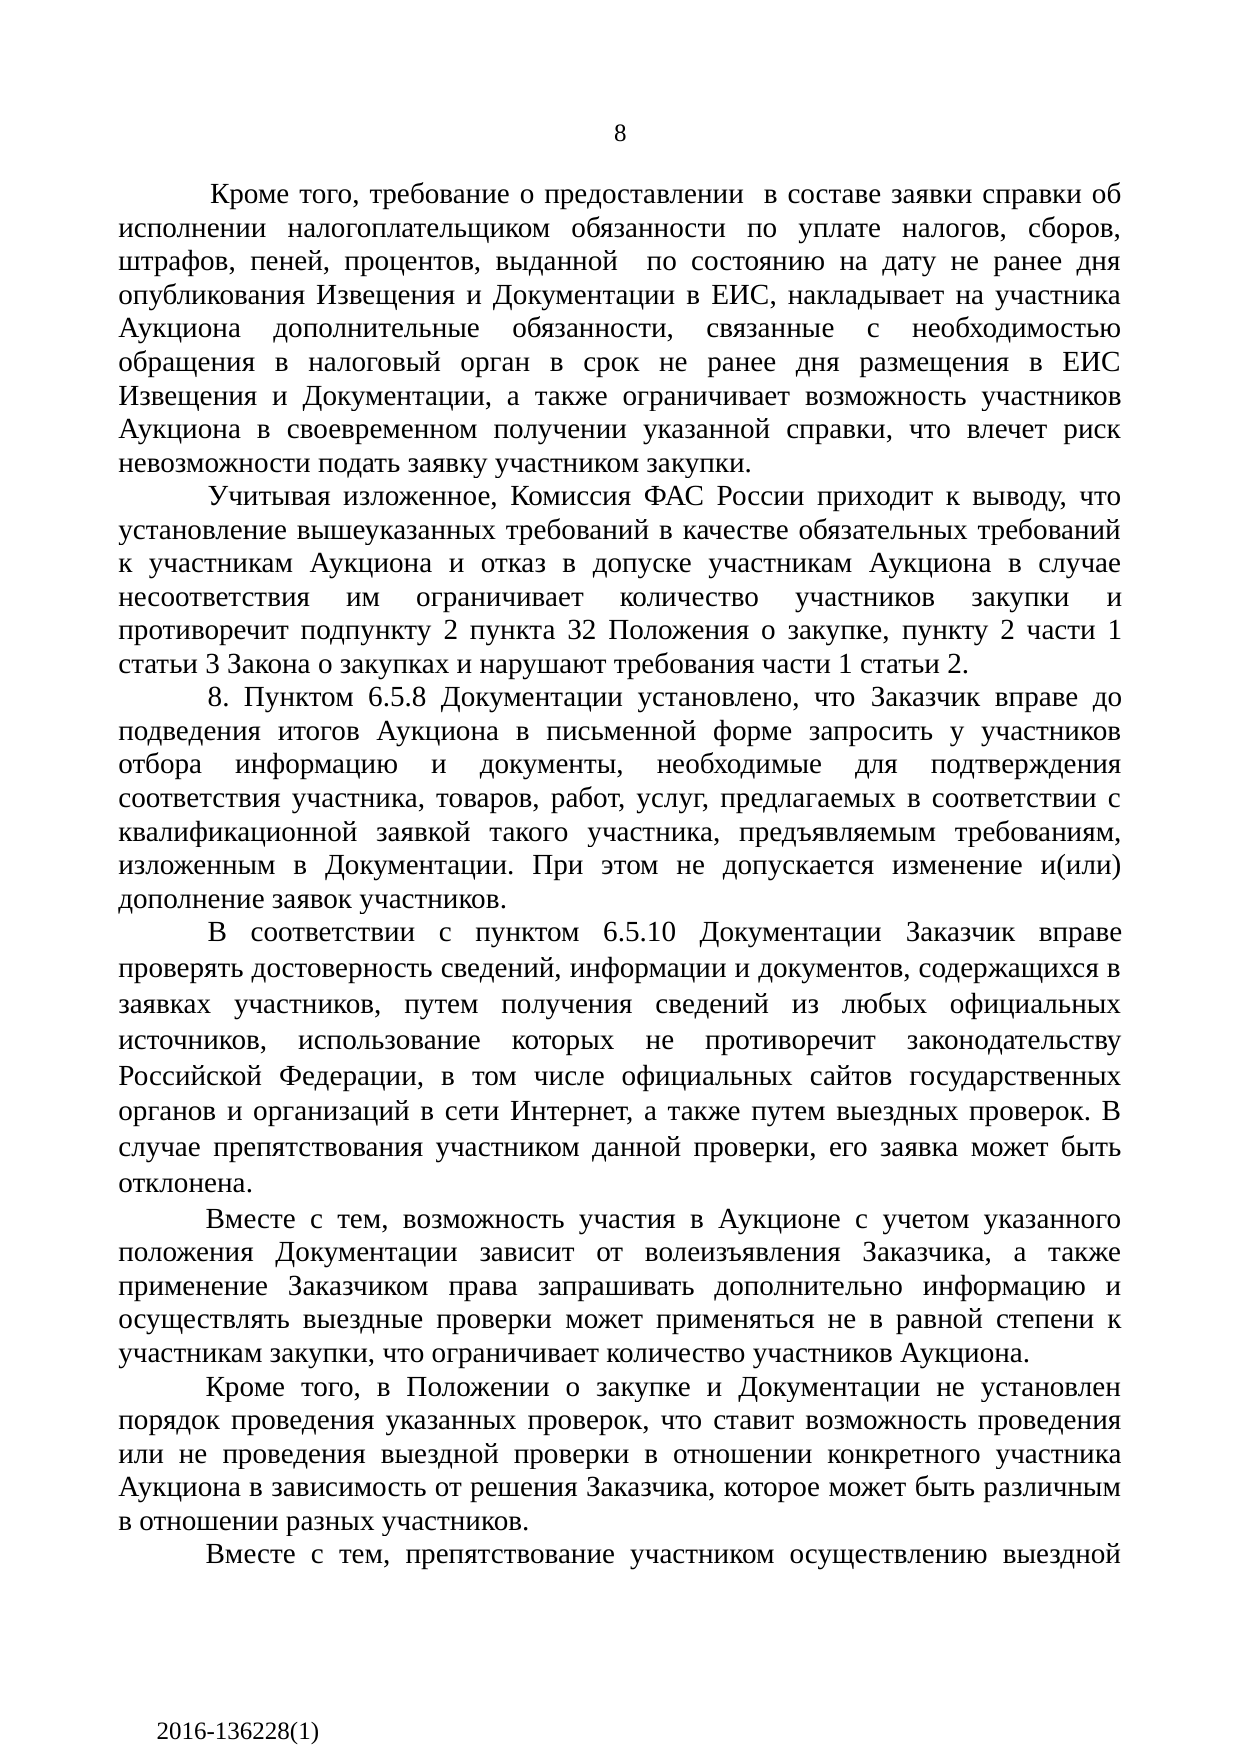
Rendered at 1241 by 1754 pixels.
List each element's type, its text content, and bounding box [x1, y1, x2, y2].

text 8. Пунктом 6.5.8 Документации установлено, что Заказчик вправе до подведения итогов Аукциона в письменной форме запросить у участников отбора информацию и документы, необходимые для подтверждения соответствия участника, товаров, работ, услуг, предлагаемых в соответствии с квалификационной заявкой такого участника, предъявляемым требованиям, изложенным в Документации. При этом не допускается изменение и(или) дополнение заявок участников. [118, 679, 1122, 914]
text Вместе с тем, препятствование участником осуществлению выездной [118, 1536, 1122, 1570]
text В соответствии с пунктом 6.5.10 Документации Заказчик вправе проверять достоверность сведений, информации и документов, содержащихся в заявках участников, путем получения сведений из любых официальных источников, использование которых не противоречит законодательству Российской Федерации, в том числе официальных сайтов государственных органов и организаций в сети Интернет, а также путем выездных проверок. В случае препятствования участником данной проверки, его заявка может быть отклонена. [118, 914, 1122, 1199]
text Кроме того, в Положении о закупке и Документации не установлен порядок проведения указанных проверок, что ставит возможность проведения или не проведения выездной проверки в отношении конкретного участника Аукциона в зависимость от решения Заказчика, которое может быть различным в отношении разных участников. [118, 1369, 1122, 1536]
text Кроме того, требование о предоставлении в составе заявки справки об исполнении налогоплательщиком обязанности по уплате налогов, сборов, штрафов, пеней, процентов, выданной по состоянию на дату не ранее дня опубликования Извещения и Документации в ЕИС, накладывает на участника Аукциона дополнительные обязанности, связанные с необходимостью обращения в налоговый орган в срок не ранее дня размещения в ЕИС Извещения и Документации, а также ограничивает возможность участников Аукциона в своевременном получении указанной справки, что влечет риск невозможности подать заявку участником закупки. [118, 176, 1122, 478]
text Учитывая изложенное, Комиссия ФАС России приходит к выводу, что установление вышеуказанных требований в качестве обязательных требований к участникам Аукциона и отказ в допуске участникам Аукциона в случае несоответствия им ограничивает количество участников закупки и противоречит подпункту 2 пункта 32 Положения о закупке, пункту 2 части 1 статьи 3 Закона о закупках и нарушают требования части 1 статьи 2. [118, 478, 1122, 679]
text Вместе с тем, возможность участия в Аукционе с учетом указанного положения Документации зависит от волеизъявления Заказчика, а также применение Заказчиком права запрашивать дополнительно информацию и осуществлять выездные проверки может применяться не в равной степени к участникам закупки, что ограничивает количество участников Аукциона. [118, 1201, 1122, 1369]
